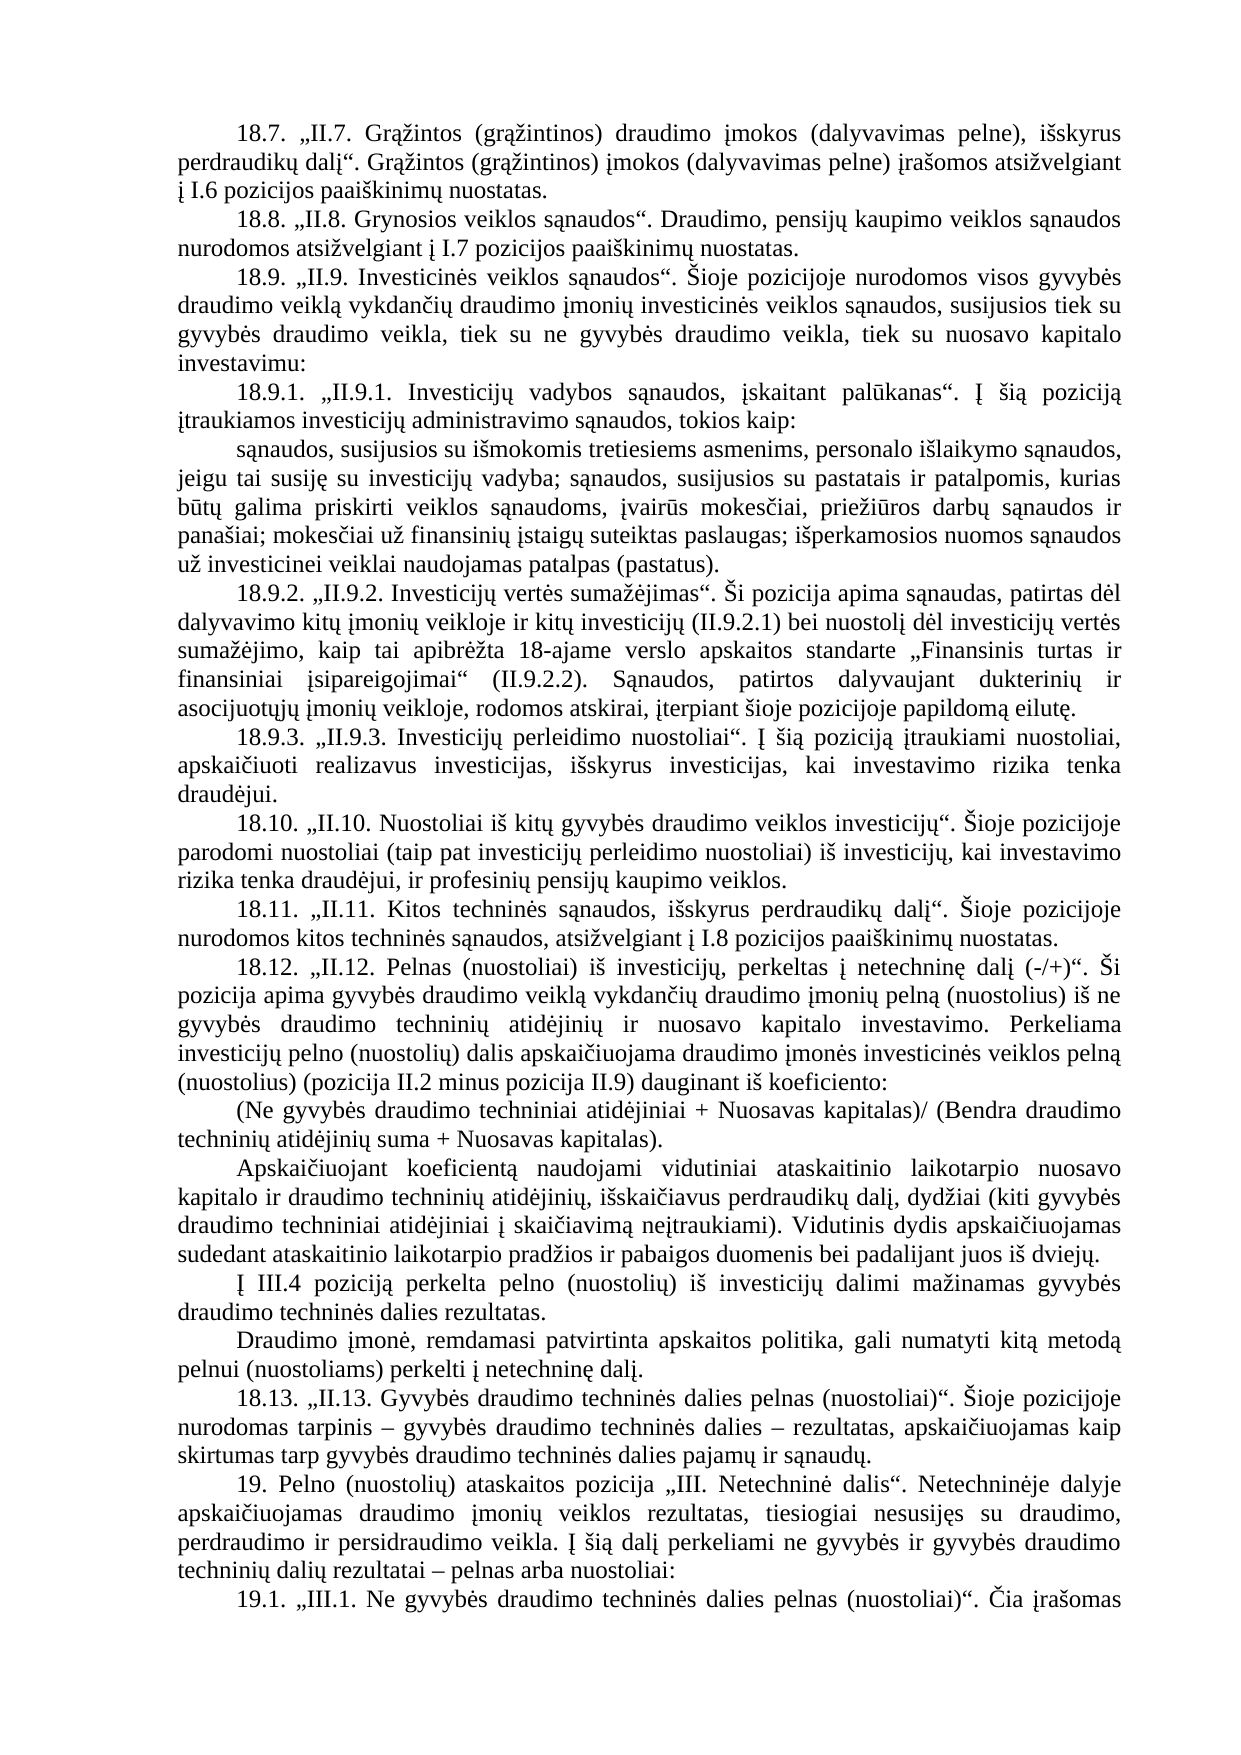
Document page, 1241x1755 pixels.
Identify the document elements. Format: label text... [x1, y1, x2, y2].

text 18.9.1. „II.9.1. Investicijų vadybos sąnaudos, įskaitant palūkanas“. Į šią poziciją įtraukiamos investicijų administravimo sąnaudos, tokios kaip: [177, 377, 1122, 434]
text 18.10. „II.10. Nuostoliai iš kitų gyvybės draudimo veiklos investicijų“. Šioje pozicijoje parodomi nuostoliai (taip pat investicijų perleidimo nuostoliai) iš investicijų, kai investavimo rizika tenka draudėjui, ir profesinių pensijų kaupimo veiklos. [177, 808, 1122, 894]
text 18.9.3. „II.9.3. Investicijų perleidimo nuostoliai“. Į šią poziciją įtraukiami nuostoliai, apskaičiuoti realizavus investicijas, išskyrus investicijas, kai investavimo rizika tenka draudėjui. [177, 722, 1122, 808]
text (Ne gyvybės draudimo techniniai atidėjiniai + Nuosavas kapitalas)/ (Bendra draudimo techninių atidėjinių suma + Nuosavas kapitalas). [177, 1096, 1122, 1153]
text 18.9.2. „II.9.2. Investicijų vertės sumažėjimas“. Ši pozicija apima sąnaudas, patirtas dėl dalyvavimo kitų įmonių veikloje ir kitų investicijų (II.9.2.1) bei nuostolį dėl investicijų vertės sumažėjimo, kaip tai apibrėžta 18-ajame verslo apskaitos standarte „Finansinis turtas ir finansiniai įsipareigojimai“ (II.9.2.2). Sąnaudos, patirtos dalyvaujant dukterinių ir asocijuotųjų įmonių veikloje, rodomos atskirai, įterpiant šioje pozicijoje papildomą eilutę. [177, 578, 1122, 722]
text 18.11. „II.11. Kitos techninės sąnaudos, išskyrus perdraudikų dalį“. Šioje pozicijoje nurodomos kitos techninės sąnaudos, atsižvelgiant į I.8 pozicijos paaiškinimų nuostatas. [177, 894, 1122, 952]
text Į III.4 poziciją perkelta pelno (nuostolių) iš investicijų dalimi mažinamas gyvybės draudimo techninės dalies rezultatas. [177, 1268, 1122, 1326]
text 19.1. „III.1. Ne gyvybės draudimo techninės dalies pelnas (nuostoliai)“. Čia įrašomas [177, 1584, 1122, 1613]
text 18.8. „II.8. Grynosios veiklos sąnaudos“. Draudimo, pensijų kaupimo veiklos sąnaudos nurodomos atsižvelgiant į I.7 pozicijos paaiškinimų nuostatas. [177, 204, 1122, 262]
text 18.13. „II.13. Gyvybės draudimo techninės dalies pelnas (nuostoliai)“. Šioje pozicijoje nurodomas tarpinis – gyvybės draudimo techninės dalies – rezultatas, apskaičiuojamas kaip skirtumas tarp gyvybės draudimo techninės dalies pajamų ir sąnaudų. [177, 1383, 1122, 1469]
text 19. Pelno (nuostolių) ataskaitos pozicija „III. Netechninė dalis“. Netechninėje dalyje apskaičiuojamas draudimo įmonių veiklos rezultatas, tiesiogiai nesusijęs su draudimo, perdraudimo ir persidraudimo veikla. Į šią dalį perkeliami ne gyvybės ir gyvybės draudimo techninių dalių rezultatai – pelnas arba nuostoliai: [177, 1469, 1122, 1584]
text Draudimo įmonė, remdamasi patvirtinta apskaitos politika, gali numatyti kitą metodą pelnui (nuostoliams) perkelti į netechninę dalį. [177, 1326, 1122, 1383]
text 18.9. „II.9. Investicinės veiklos sąnaudos“. Šioje pozicijoje nurodomos visos gyvybės draudimo veiklą vykdančių draudimo įmonių investicinės veiklos sąnaudos, susijusios tiek su gyvybės draudimo veikla, tiek su ne gyvybės draudimo veikla, tiek su nuosavo kapitalo investavimu: [177, 262, 1122, 377]
text 18.12. „II.12. Pelnas (nuostoliai) iš investicijų, perkeltas į netechninę dalį (-/+)“. Ši pozicija apima gyvybės draudimo veiklą vykdančių draudimo įmonių pelną (nuostolius) iš ne gyvybės draudimo techninių atidėjinių ir nuosavo kapitalo investavimo. Perkeliama investicijų pelno (nuostolių) dalis apskaičiuojama draudimo įmonės investicinės veiklos pelną (nuostolius) (pozicija II.2 minus pozicija II.9) dauginant iš koeficiento: [177, 952, 1122, 1096]
text Apskaičiuojant koeficientą naudojami vidutiniai ataskaitinio laikotarpio nuosavo kapitalo ir draudimo techninių atidėjinių, išskaičiavus perdraudikų dalį, dydžiai (kiti gyvybės draudimo techniniai atidėjiniai į skaičiavimą neįtraukiami). Vidutinis dydis apskaičiuojamas sudedant ataskaitinio laikotarpio pradžios ir pabaigos duomenis bei padalijant juos iš dviejų. [177, 1153, 1122, 1268]
text sąnaudos, susijusios su išmokomis tretiesiems asmenims, personalo išlaikymo sąnaudos, jeigu tai susiję su investicijų vadyba; sąnaudos, susijusios su pastatais ir patalpomis, kurias būtų galima priskirti veiklos sąnaudoms, įvairūs mokesčiai, priežiūros darbų sąnaudos ir panašiai; mokesčiai už finansinių įstaigų suteiktas paslaugas; išperkamosios nuomos sąnaudos už investicinei veiklai naudojamas patalpas (pastatus). [177, 434, 1122, 578]
text 18.7. „II.7. Grąžintos (grąžintinos) draudimo įmokos (dalyvavimas pelne), išskyrus perdraudikų dalį“. Grąžintos (grąžintinos) įmokos (dalyvavimas pelne) įrašomos atsižvelgiant į I.6 pozicijos paaiškinimų nuostatas. [177, 118, 1122, 204]
